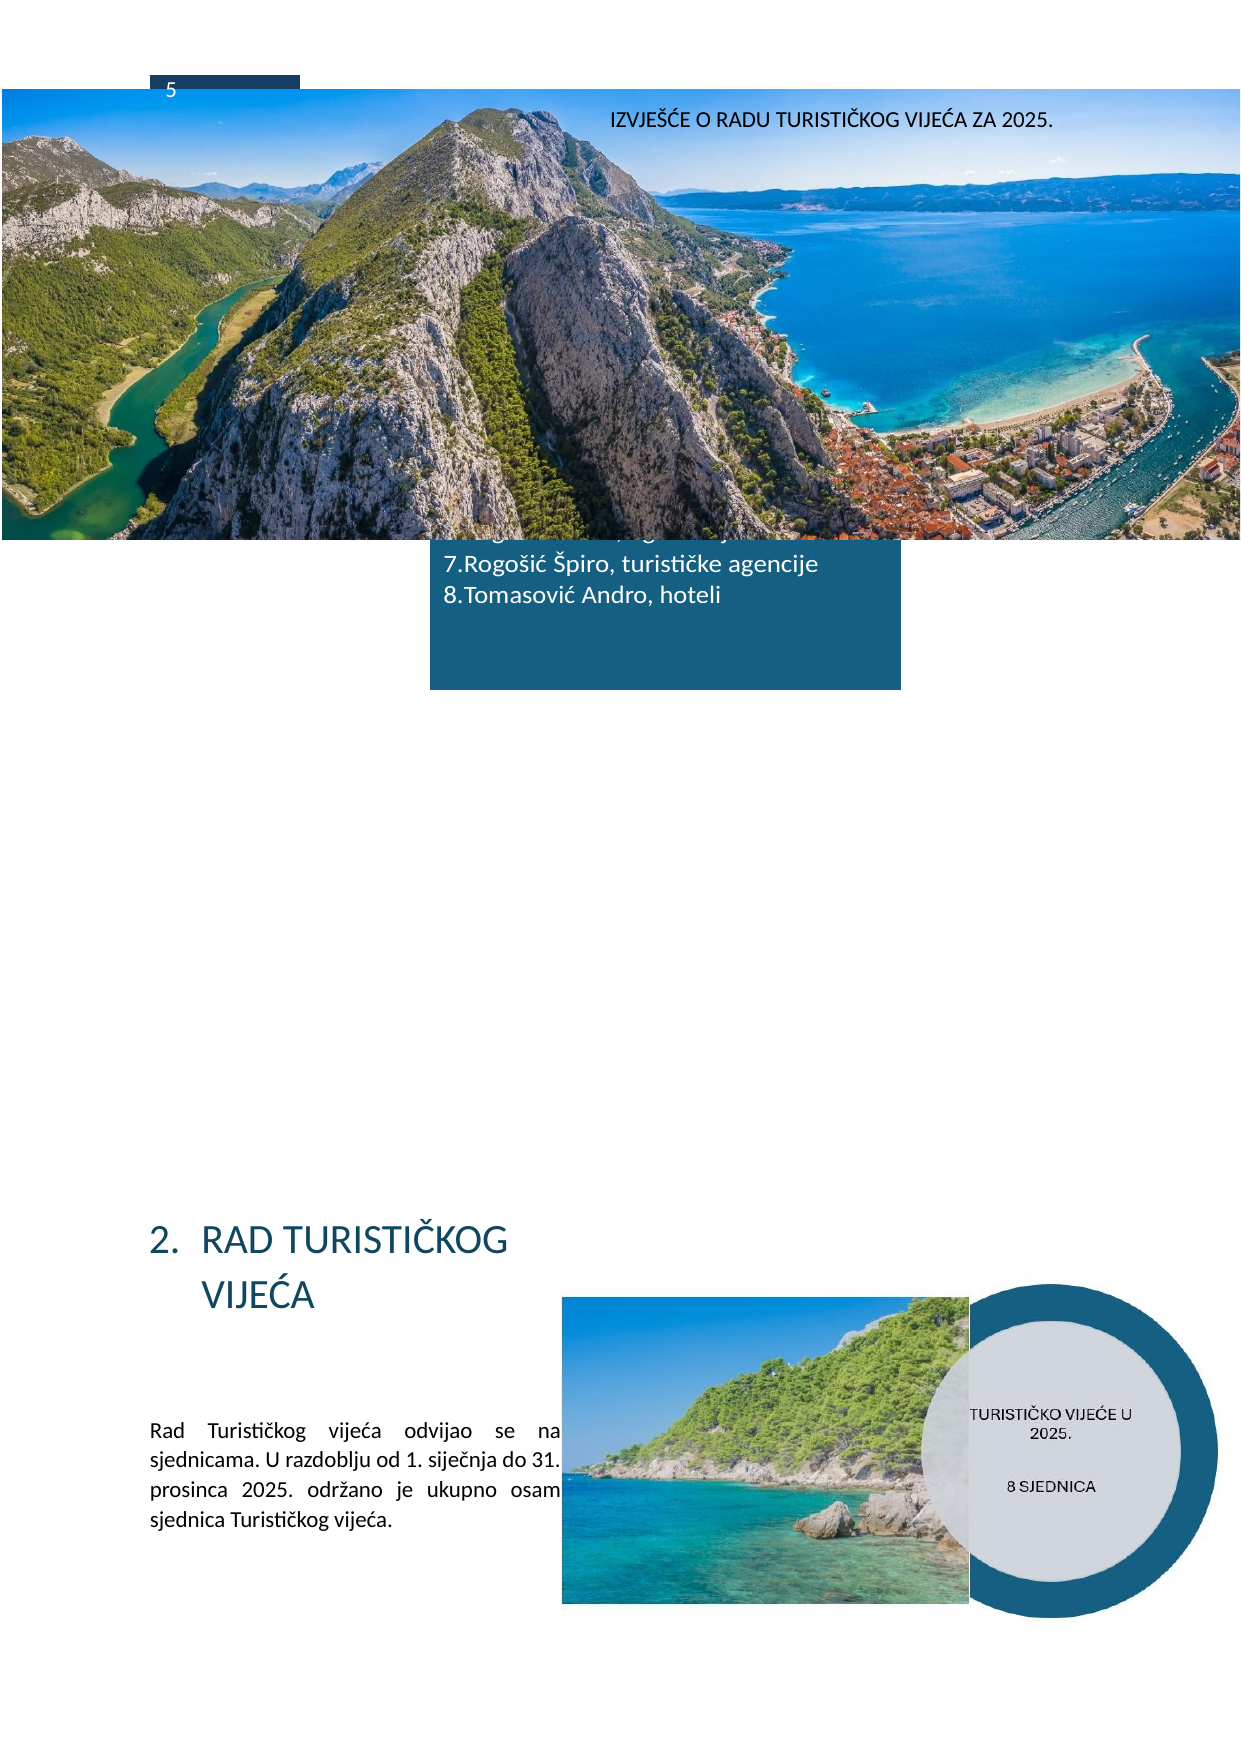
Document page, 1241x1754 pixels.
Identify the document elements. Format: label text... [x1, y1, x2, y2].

subtitle RAD TURISTIČKOG VIJEĆA [148, 1213, 1101, 1319]
text Rad Turističkog vijeća odvijao se na sjednicama. U razdoblju od 1. siječnja do 31. prosinca 2025. održano je ukupno osam sjednica Turističkog vijeća. [149, 1416, 561, 1533]
